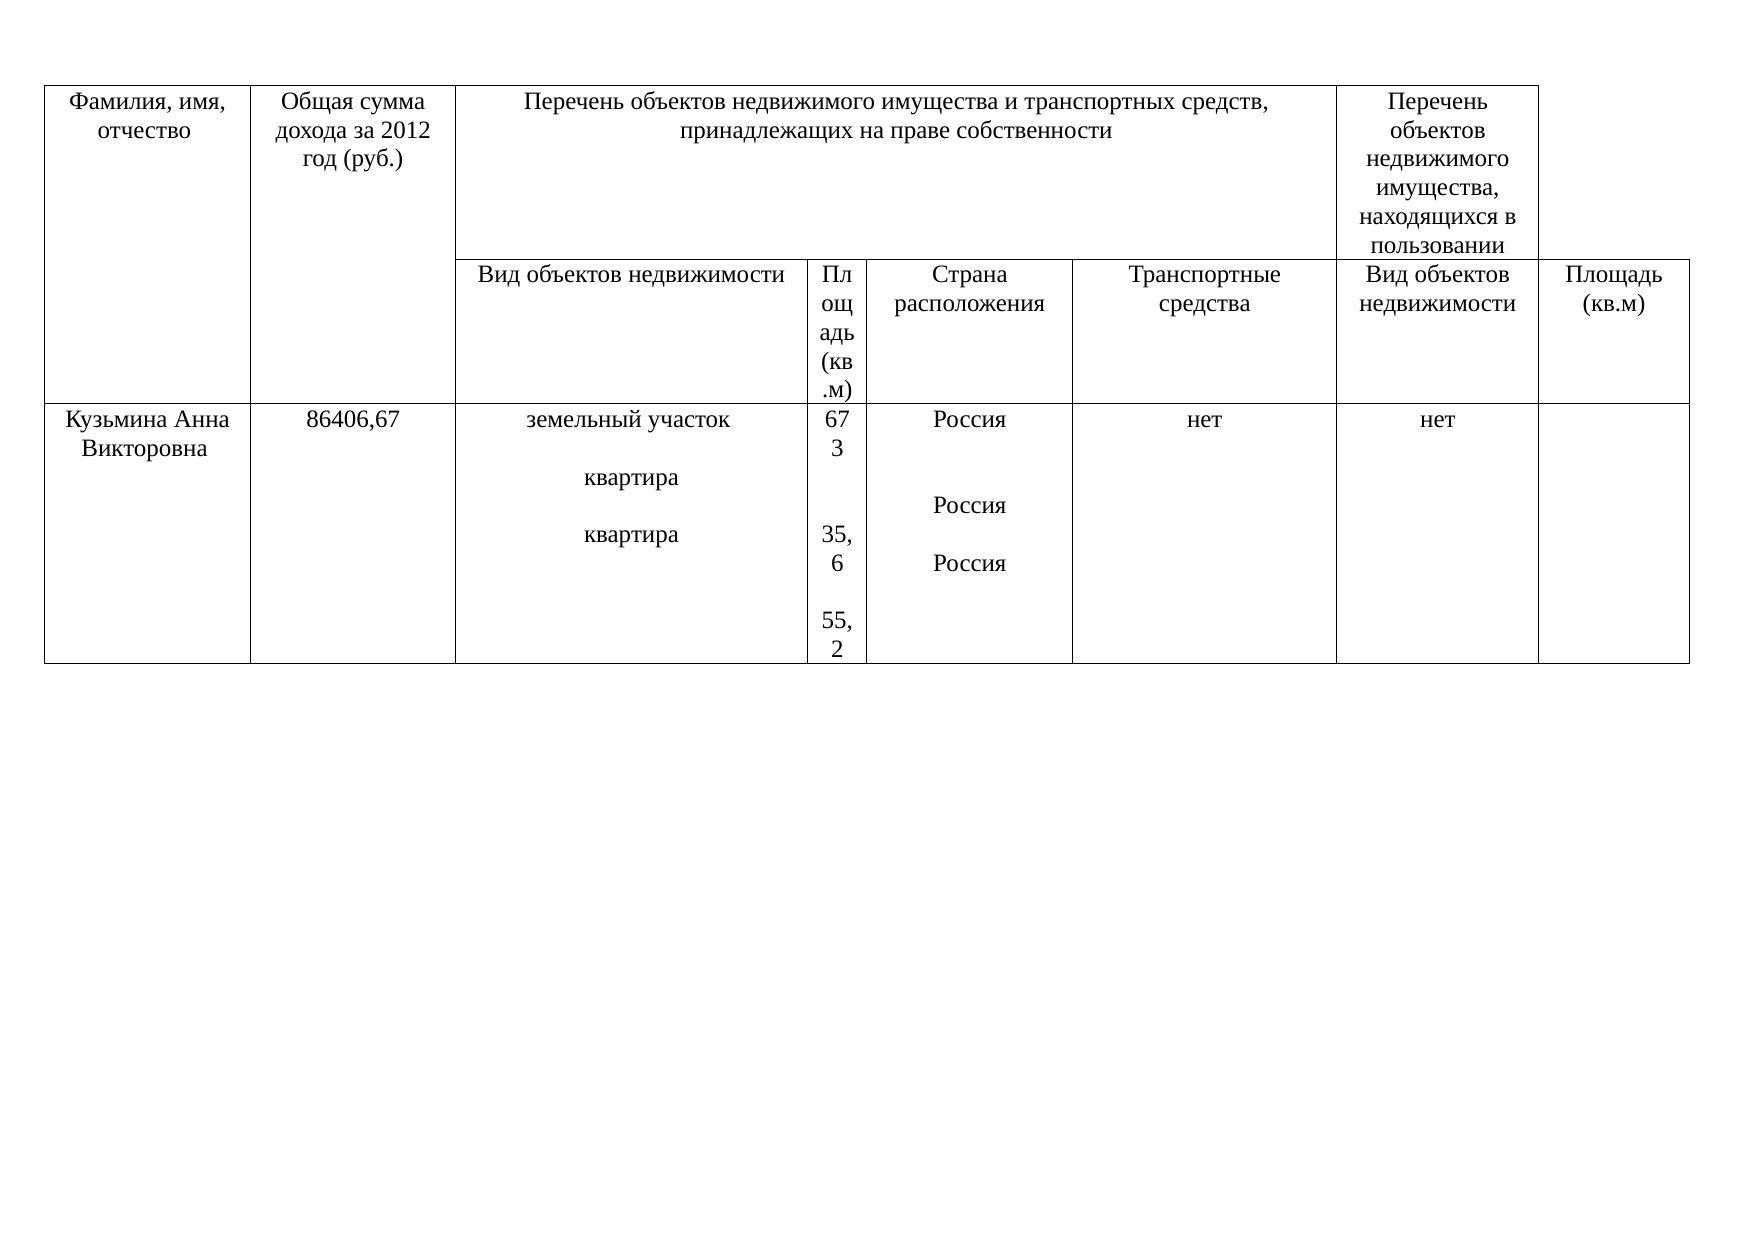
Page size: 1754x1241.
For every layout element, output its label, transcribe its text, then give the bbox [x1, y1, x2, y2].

table_cell Вид объектов недвижимости [456, 260, 807, 403]
table_cell Кузьмина Анна Викторовна [45, 404, 250, 663]
table_cell 86406,67 [251, 404, 455, 663]
table_cell Площадь (кв.м) [808, 260, 866, 403]
table_header Общая сумма дохода за 2012 год (руб.) [251, 86, 455, 403]
table_cell Транспортные средства [1073, 260, 1336, 403]
table_header Перечень объектов недвижимого имущества и транспортных средств, принадлежащих на праве собственности [456, 86, 1336, 258]
table_cell Площадь (кв.м) [1539, 260, 1689, 403]
table_cell 673 35,6 55,2 [808, 404, 866, 663]
table_cell нет [1073, 404, 1336, 663]
table_cell нет [1337, 404, 1538, 663]
table_cell Страна расположения [867, 260, 1072, 403]
table_cell [1539, 404, 1689, 663]
table_cell Вид объектов недвижимости [1337, 260, 1538, 403]
table_cell земельный участок квартира квартира [456, 404, 807, 663]
table_header Перечень объектов недвижимого имущества, находящихся в пользовании [1337, 86, 1538, 258]
table_header Фамилия, имя, отчество [45, 86, 250, 403]
table_cell Россия Россия Россия [867, 404, 1072, 663]
